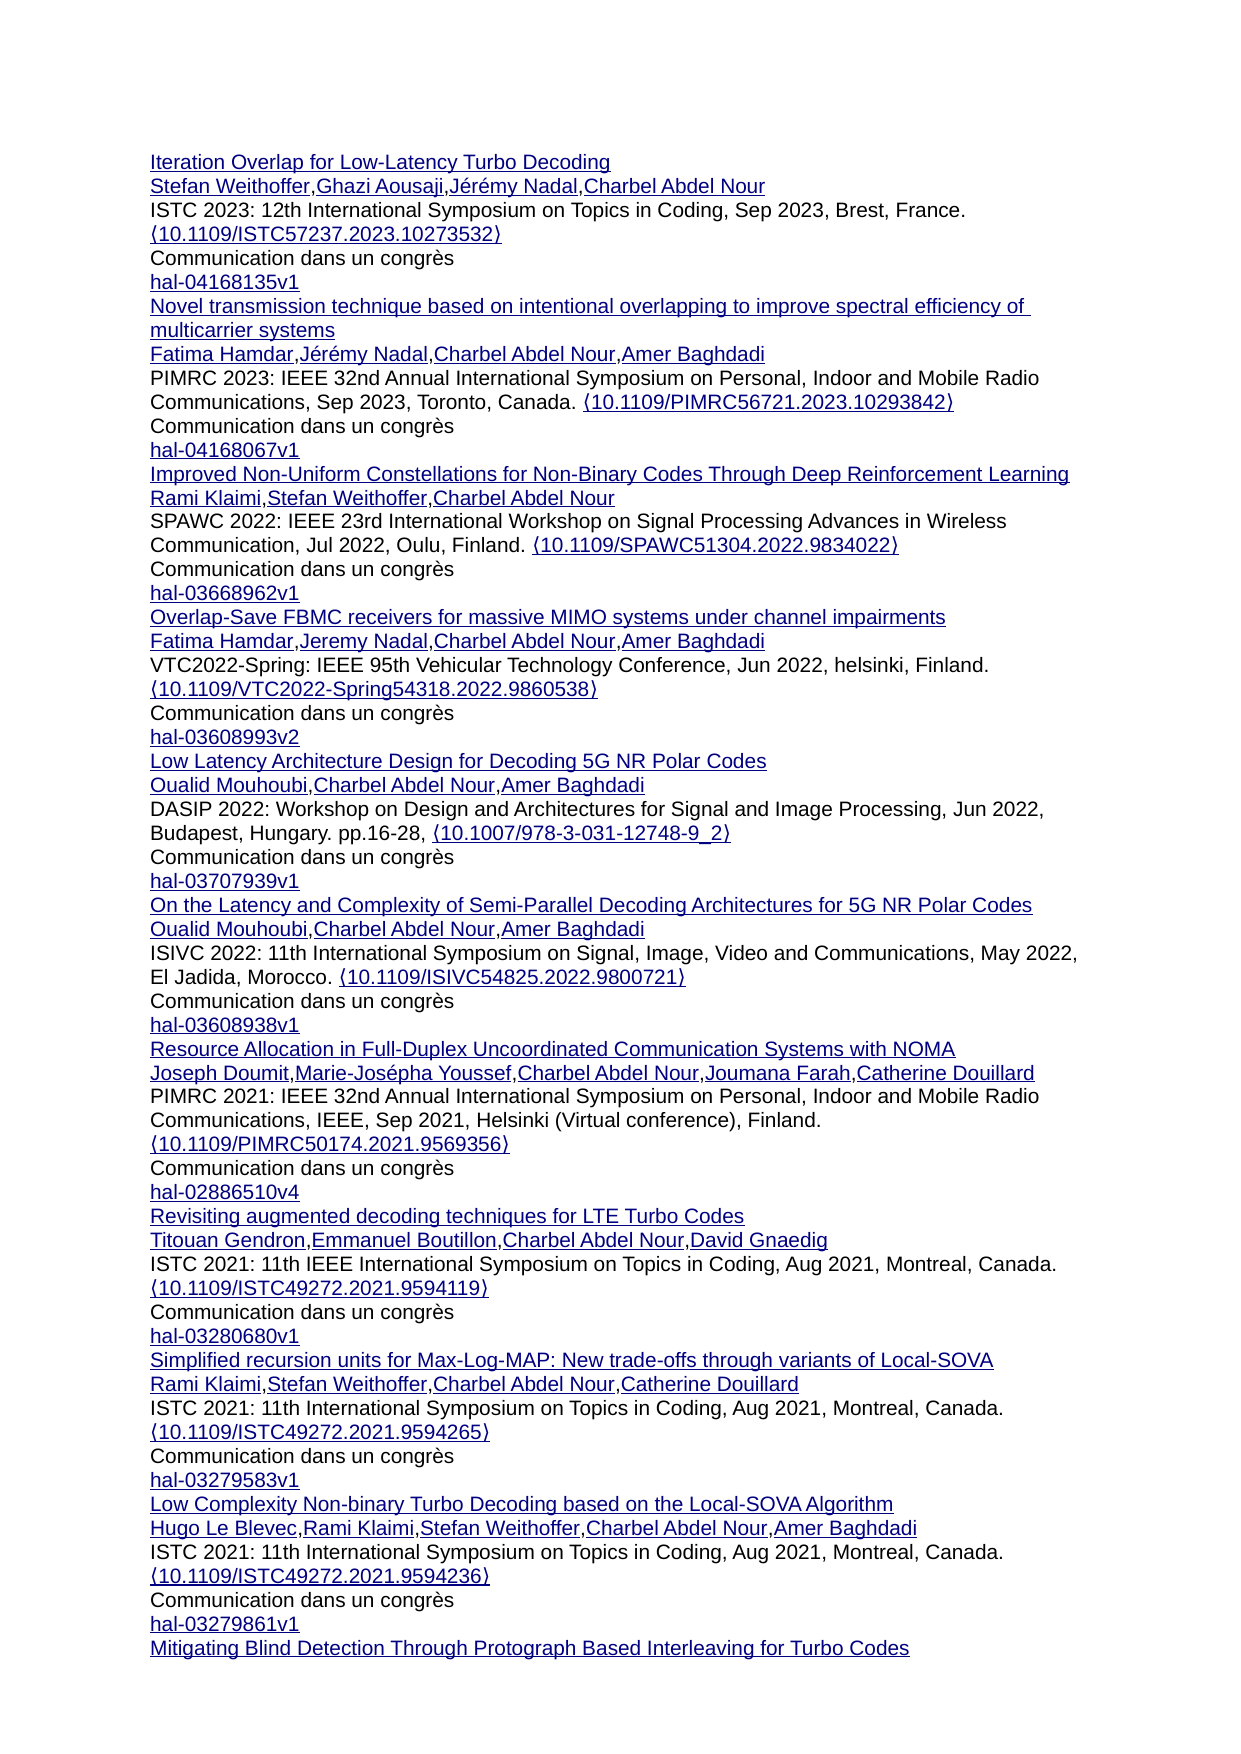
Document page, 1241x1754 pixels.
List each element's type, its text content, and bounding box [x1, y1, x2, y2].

table_cell Simplified recursion units for Max-Log-MAP: New trade-offs through variants of Local-SOVA Rami Klaimi,Stefan Weithoffer,Charbel Abdel Nour,Catherine Douillard ISTC 2021: 11th International Symposium on Topics in Coding, Aug 2021, Montreal, Canada. ⟨10.1109/ISTC49272.2021.9594265⟩ Communication dans un congrès hal-03279583v1 [150, 1348, 1090, 1492]
table_cell Iteration Overlap for Low-Latency Turbo Decoding Stefan Weithoffer,Ghazi Aousaji,Jérémy Nadal,Charbel Abdel Nour ISTC 2023: 12th International Symposium on Topics in Coding, Sep 2023, Brest, France. ⟨10.1109/ISTC57237.2023.10273532⟩ Communication dans un congrès hal-04168135v1 [150, 150, 1090, 294]
table_cell Novel transmission technique based on intentional overlapping to improve spectral efficiency of multicarrier systems Fatima Hamdar,Jérémy Nadal,Charbel Abdel Nour,Amer Baghdadi PIMRC 2023: IEEE 32nd Annual International Symposium on Personal, Indoor and Mobile Radio Communications, Sep 2023, Toronto, Canada. ⟨10.1109/PIMRC56721.2023.10293842⟩ Communication dans un congrès hal-04168067v1 [150, 294, 1090, 461]
table_cell Low Latency Architecture Design for Decoding 5G NR Polar Codes Oualid Mouhoubi,Charbel Abdel Nour,Amer Baghdadi DASIP 2022: Workshop on Design and Architectures for Signal and Image Processing, Jun 2022, Budapest, Hungary. pp.16-28, ⟨10.1007/978-3-031-12748-9_2⟩ Communication dans un congrès hal-03707939v1 [150, 749, 1090, 893]
table_cell Low Complexity Non-binary Turbo Decoding based on the Local-SOVA Algorithm Hugo Le Blevec,Rami Klaimi,Stefan Weithoffer,Charbel Abdel Nour,Amer Baghdadi ISTC 2021: 11th International Symposium on Topics in Coding, Aug 2021, Montreal, Canada. ⟨10.1109/ISTC49272.2021.9594236⟩ Communication dans un congrès hal-03279861v1 [150, 1492, 1090, 1635]
table_cell Revisiting augmented decoding techniques for LTE Turbo Codes Titouan Gendron,Emmanuel Boutillon,Charbel Abdel Nour,David Gnaedig ISTC 2021: 11th IEEE International Symposium on Topics in Coding, Aug 2021, Montreal, Canada. ⟨10.1109/ISTC49272.2021.9594119⟩ Communication dans un congrès hal-03280680v1 [150, 1204, 1090, 1348]
table_cell Mitigating Blind Detection Through Protograph Based Interleaving for Turbo Codes [150, 1635, 1090, 1659]
table_cell Improved Non-Uniform Constellations for Non-Binary Codes Through Deep Reinforcement Learning Rami Klaimi,Stefan Weithoffer,Charbel Abdel Nour SPAWC 2022: IEEE 23rd International Workshop on Signal Processing Advances in Wireless Communication, Jul 2022, Oulu, Finland. ⟨10.1109/SPAWC51304.2022.9834022⟩ Communication dans un congrès hal-03668962v1 [150, 461, 1090, 605]
table_cell On the Latency and Complexity of Semi-Parallel Decoding Architectures for 5G NR Polar Codes Oualid Mouhoubi,Charbel Abdel Nour,Amer Baghdadi ISIVC 2022: 11th International Symposium on Signal, Image, Video and Communications, May 2022, El Jadida, Morocco. ⟨10.1109/ISIVC54825.2022.9800721⟩ Communication dans un congrès hal-03608938v1 [150, 893, 1090, 1036]
table_cell Resource Allocation in Full-Duplex Uncoordinated Communication Systems with NOMA Joseph Doumit,Marie-Josépha Youssef,Charbel Abdel Nour,Joumana Farah,Catherine Douillard PIMRC 2021: IEEE 32nd Annual International Symposium on Personal, Indoor and Mobile Radio Communications, IEEE, Sep 2021, Helsinki (Virtual conference), Finland. ⟨10.1109/PIMRC50174.2021.9569356⟩ Communication dans un congrès hal-02886510v4 [150, 1036, 1090, 1204]
table_cell Overlap-Save FBMC receivers for massive MIMO systems under channel impairments Fatima Hamdar,Jeremy Nadal,Charbel Abdel Nour,Amer Baghdadi VTC2022-Spring: IEEE 95th Vehicular Technology Conference, Jun 2022, helsinki, Finland. ⟨10.1109/VTC2022-Spring54318.2022.9860538⟩ Communication dans un congrès hal-03608993v2 [150, 605, 1090, 749]
